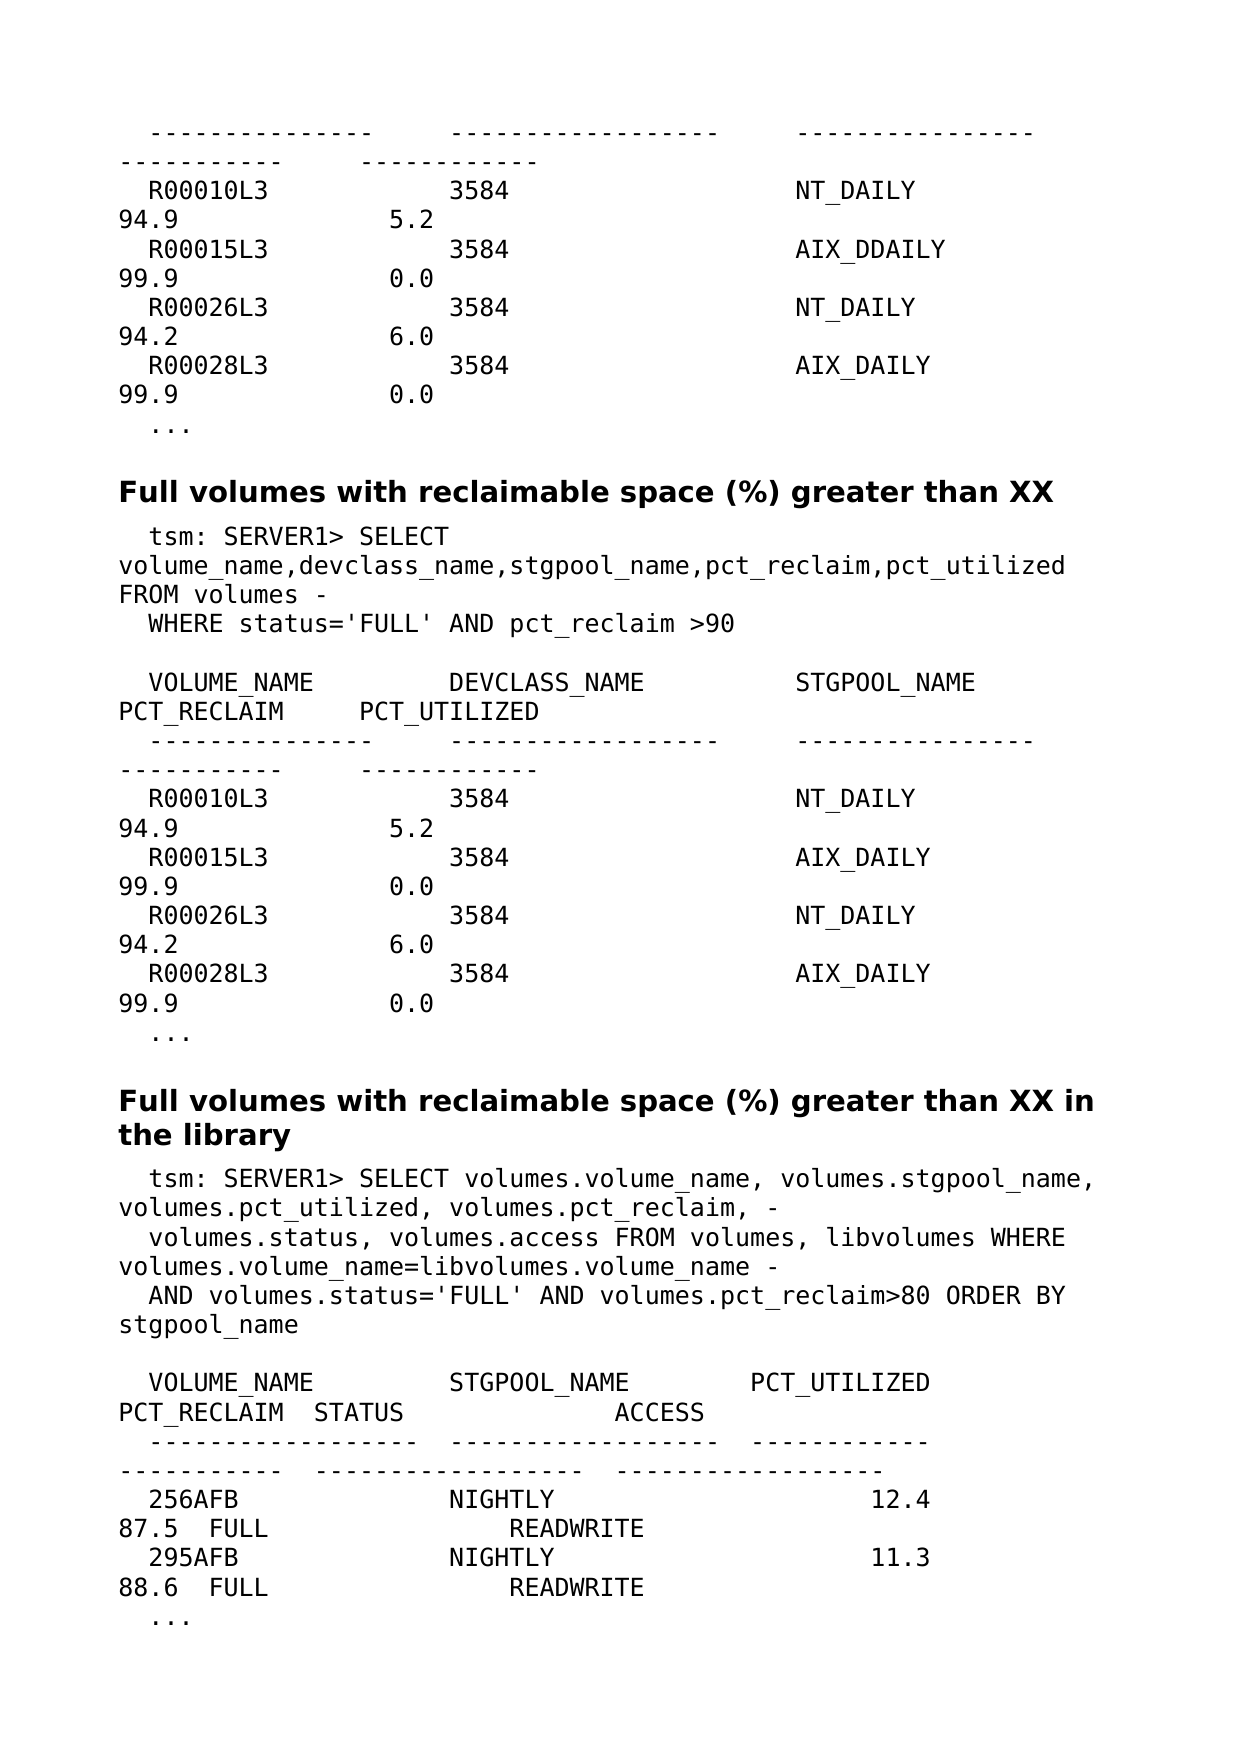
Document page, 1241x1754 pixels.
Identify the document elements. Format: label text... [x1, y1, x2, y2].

text tsm: SERVER1> SELECT volume_name,devclass_name,stgpool_name,pct_reclaim,pct_utilized FROM volumes - WHERE status='FULL' AND pct_reclaim >90 VOLUME_NAME DEVCLASS_NAME STGPOOL_NAME PCT_RECLAIM PCT_UTILIZED --------------- ------------------ ---------------- ----------- ------------ R00010L3 3584 NT_DAILY 94.9 5.2 R00015L3 3584 AIX_DAILY 99.9 0.0 R00026L3 3584 NT_DAILY 94.2 6.0 R00028L3 3584 AIX_DAILY 99.9 0.0 ... [118, 522, 1122, 1047]
subtitle Full volumes with reclaimable space (%) greater than XX in the library [118, 1084, 1122, 1152]
subtitle Full volumes with reclaimable space (%) greater than XX [118, 476, 1122, 510]
text tsm: SERVER1> SELECT volumes.volume_name, volumes.stgpool_name, volumes.pct_utilized, volumes.pct_reclaim, - volumes.status, volumes.access FROM volumes, libvolumes WHERE volumes.volume_name=libvolumes.volume_name - AND volumes.status='FULL' AND volumes.pct_reclaim>80 ORDER BY stgpool_name VOLUME_NAME STGPOOL_NAME PCT_UTILIZED PCT_RECLAIM STATUS ACCESS ------------------ ------------------ ------------ ----------- ------------------ ------------------ 256AFB NIGHTLY 12.4 87.5 FULL READWRITE 295AFB NIGHTLY 11.3 88.6 FULL READWRITE ... [118, 1164, 1122, 1631]
text --------------- ------------------ ---------------- ----------- ------------ R00010L3 3584 NT_DAILY 94.9 5.2 R00015L3 3584 AIX_DDAILY 99.9 0.0 R00026L3 3584 NT_DAILY 94.2 6.0 R00028L3 3584 AIX_DAILY 99.9 0.0 ... [118, 118, 1122, 439]
